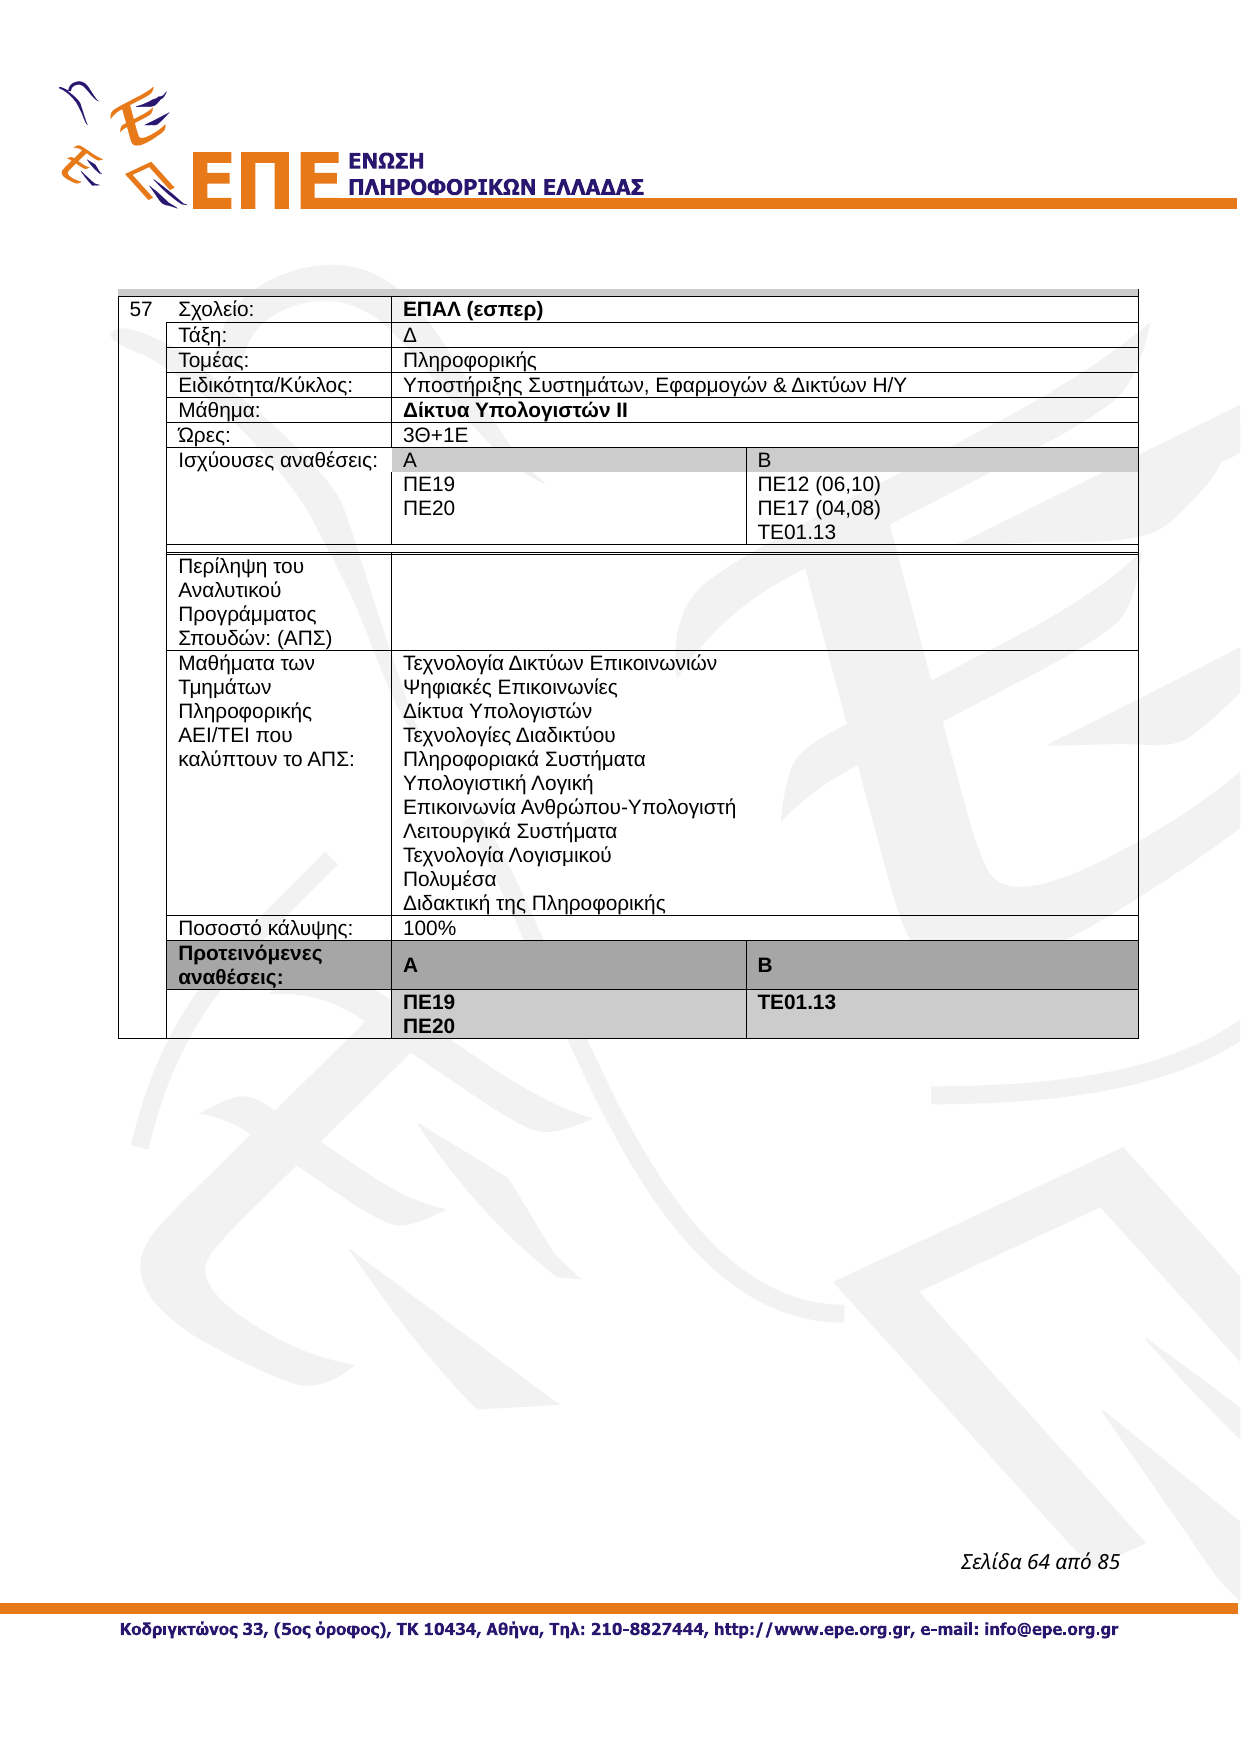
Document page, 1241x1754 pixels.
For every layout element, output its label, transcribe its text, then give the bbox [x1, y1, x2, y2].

table_cell Ειδικότητα/Κύκλος: [167, 373, 391, 397]
table_cell [167, 545, 392, 552]
table_cell Πληροφορικής [392, 348, 1138, 372]
table_header Σχολείο: [167, 297, 391, 322]
table_cell [167, 990, 391, 1038]
table_cell 100% [392, 916, 1138, 940]
table_header [392, 289, 1138, 296]
table_cell ΠΕ12 (06,10) ΠΕ17 (04,08) TE01.13 [747, 472, 1138, 544]
table_cell Τομέας: [167, 348, 391, 372]
table_cell ΠΕ19 ΠΕ20 [392, 990, 746, 1038]
table_cell Τάξη: [167, 323, 391, 347]
table_cell Υποστήριξης Συστημάτων, Εφαρμογών & Δικτύων Η/Υ [392, 373, 1138, 397]
table_header Α [392, 448, 746, 472]
table_header [167, 289, 392, 296]
table_cell TE01.13 [747, 990, 1138, 1038]
table_header [118, 289, 167, 296]
table_cell Τεχνολογία Δικτύων Επικοινωνιών Ψηφιακές Επικοινωνίες Δίκτυα Υπολογιστών Τεχνολογίες Διαδικτύου Πληροφοριακά Συστήματα Υπολογιστική Λογική Επικοινωνία Ανθρώπου-Υπολογιστή Λειτουργικά Συστήματα Τεχνολογία Λογισμικού Πολυμέσα Διδακτική της Πληροφορικής [392, 651, 1138, 915]
table_cell 3Θ+1Ε [392, 423, 1138, 447]
table_cell Β [747, 941, 1138, 989]
table_cell Ποσοστό κάλυψης: [167, 916, 391, 940]
table_header ΕΠΑΛ (εσπερ) [392, 297, 1138, 322]
table_cell Περίληψη του Αναλυτικού Προγράμματος Σπουδών: (ΑΠΣ) [167, 555, 391, 650]
table_cell Μάθημα: [167, 398, 391, 422]
table_cell Μαθήματα των Τμημάτων Πληροφορικής ΑΕΙ/ΤΕΙ που καλύπτουν το ΑΠΣ: [167, 651, 391, 915]
table_cell Δ [392, 323, 1138, 347]
table_cell Ισχύουσες αναθέσεις: [167, 448, 392, 544]
table_cell [392, 545, 1138, 552]
table_cell ΠΕ19 ΠΕ20 [392, 472, 746, 544]
table_cell Προτεινόμενες αναθέσεις: [167, 941, 391, 989]
table_cell Δίκτυα Υπολογιστών ΙΙ [392, 398, 1138, 422]
table_cell [392, 555, 1138, 650]
table_cell Ώρες: [167, 423, 391, 447]
table_header Β [747, 448, 1138, 472]
table_cell Α [392, 941, 746, 989]
table_cell 57 [119, 297, 167, 1038]
